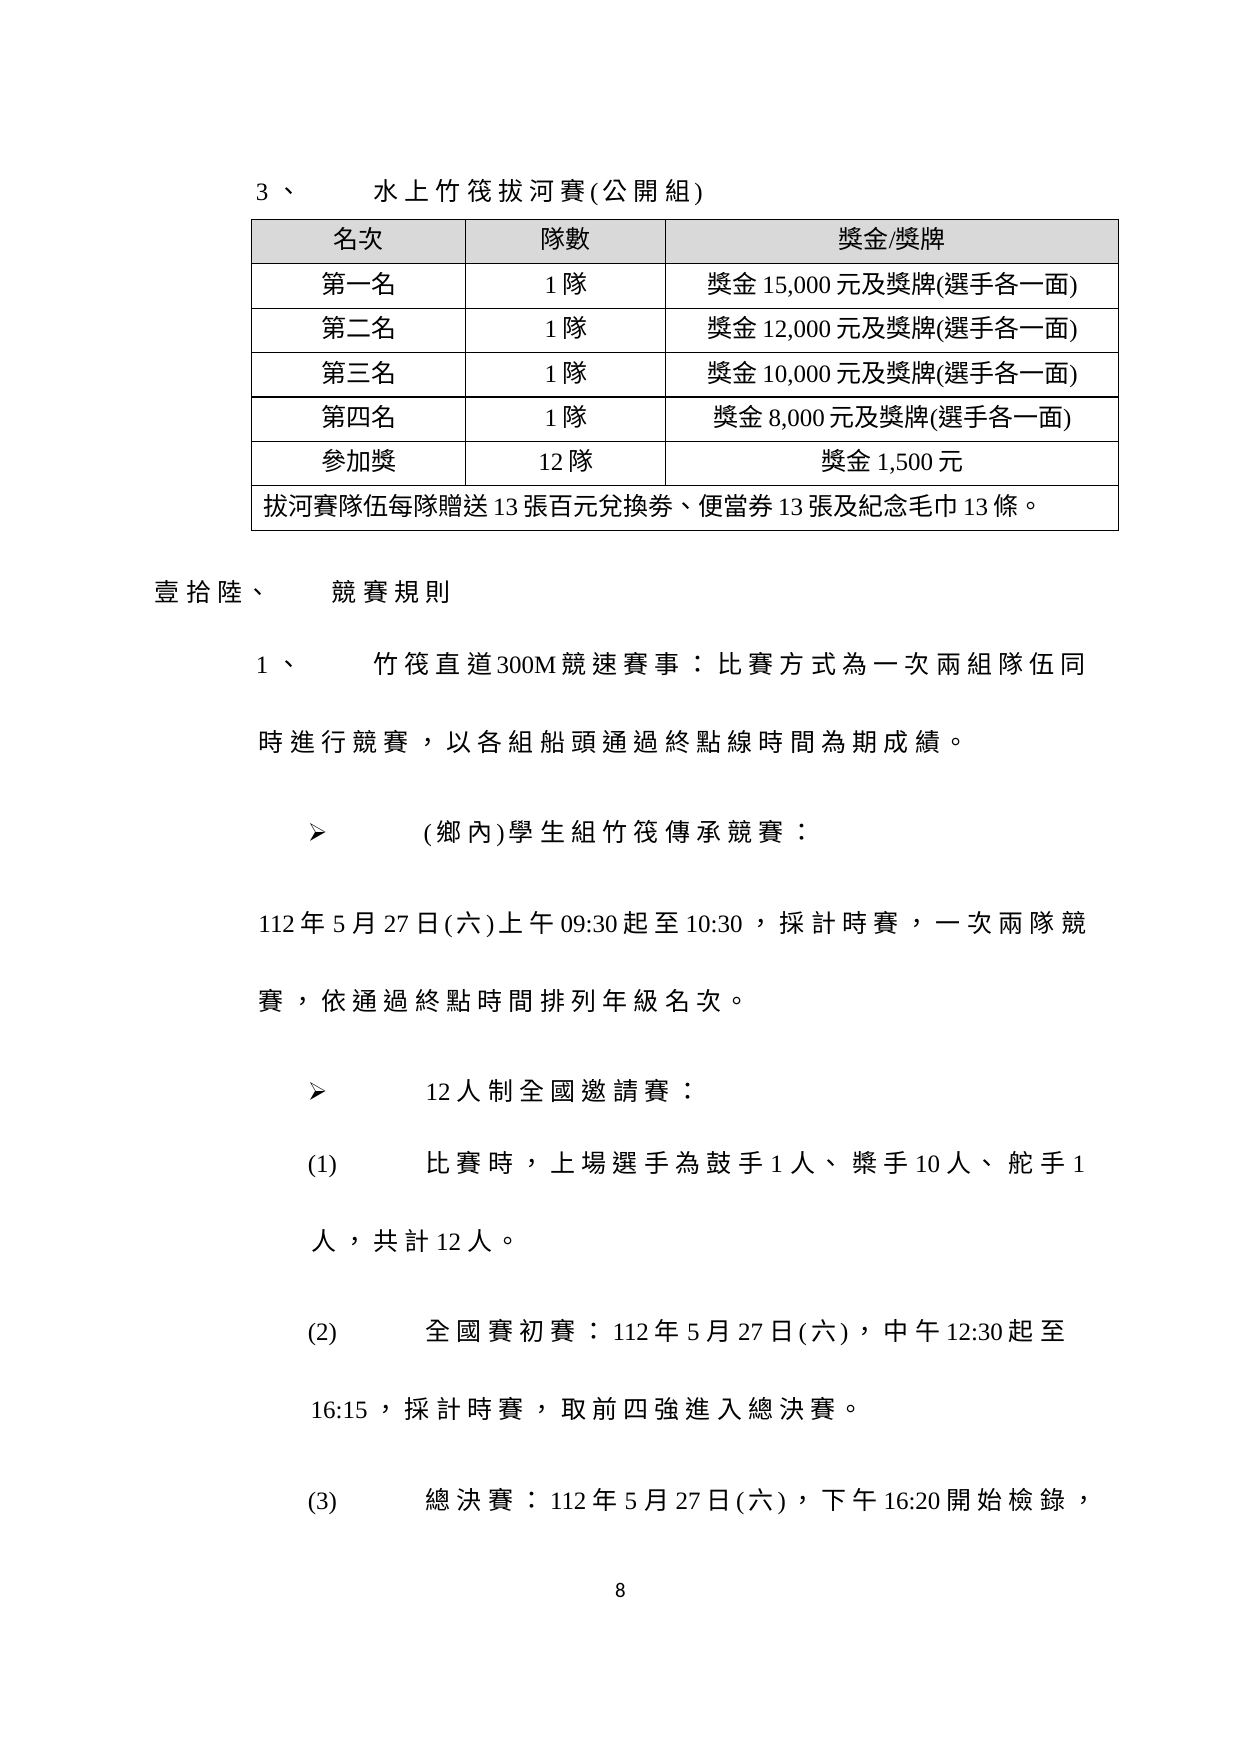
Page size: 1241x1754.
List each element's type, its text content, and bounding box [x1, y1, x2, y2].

list (鄉內)學生組竹筏傳承競賽： [302, 789, 1089, 852]
table_cell 獎金12,000元及獎牌(選手各一面) [666, 309, 1118, 352]
table_cell 獎金1,500元 [666, 442, 1118, 485]
table_cell 第四名 [252, 398, 465, 441]
table_cell 參加獎 [252, 442, 465, 485]
table_cell 第二名 [252, 309, 465, 352]
list 竹筏直道300M競速賽事：比賽方式為一次兩組隊伍同時進行競賽，以各組船頭通過終點線時間為期成績。 [252, 621, 1089, 762]
list 總決賽：112年5月27日(六)，下午16:20開始檢錄，比賽時間下午16：30至17：30，採PK制，落入敗部二隊爭取全國邀請賽季殿軍，獲勝二隊爭奪全國邀請賽冠亞軍。 [302, 1457, 1089, 1519]
table_cell 1隊 [466, 309, 665, 352]
table_cell 獎金8,000元及獎牌(選手各一面) [666, 398, 1118, 441]
list 全國賽初賽：112年5月27日(六)，中午12:30起至16:15，採計時賽，取前四強進入總決賽。 [302, 1288, 1089, 1429]
table_header 隊數 [466, 220, 665, 263]
table_cell 1隊 [466, 353, 665, 396]
text 112年5月27日(六)上午09:30起至10:30，採計時賽，一次兩隊競賽，依通過終點時間排列年級名次。 [252, 880, 1089, 1020]
table_header 名次 [252, 220, 465, 263]
table_cell 1隊 [466, 264, 665, 308]
table_cell 12隊 [466, 442, 665, 485]
table_cell 獎金10,000元及獎牌(選手各一面) [666, 353, 1118, 396]
table_cell 第三名 [252, 353, 465, 396]
list 水上竹筏拔河賽(公開組) [252, 147, 1089, 210]
list 12人制全國邀請賽： [302, 1048, 1089, 1111]
table_cell 第一名 [252, 264, 465, 308]
list 競賽規則 [151, 549, 1089, 612]
list 比賽時，上場選手為鼓手1人、槳手10人、舵手1人，共計12人。 [302, 1120, 1089, 1260]
table_cell 獎金15,000元及獎牌(選手各一面) [666, 264, 1118, 308]
table_cell 1隊 [466, 398, 665, 441]
table_cell 拔河賽隊伍每隊贈送13張百元兌換劵、便當券13張及紀念毛巾13條。 [252, 486, 1118, 529]
table_header 獎金/獎牌 [666, 220, 1118, 263]
